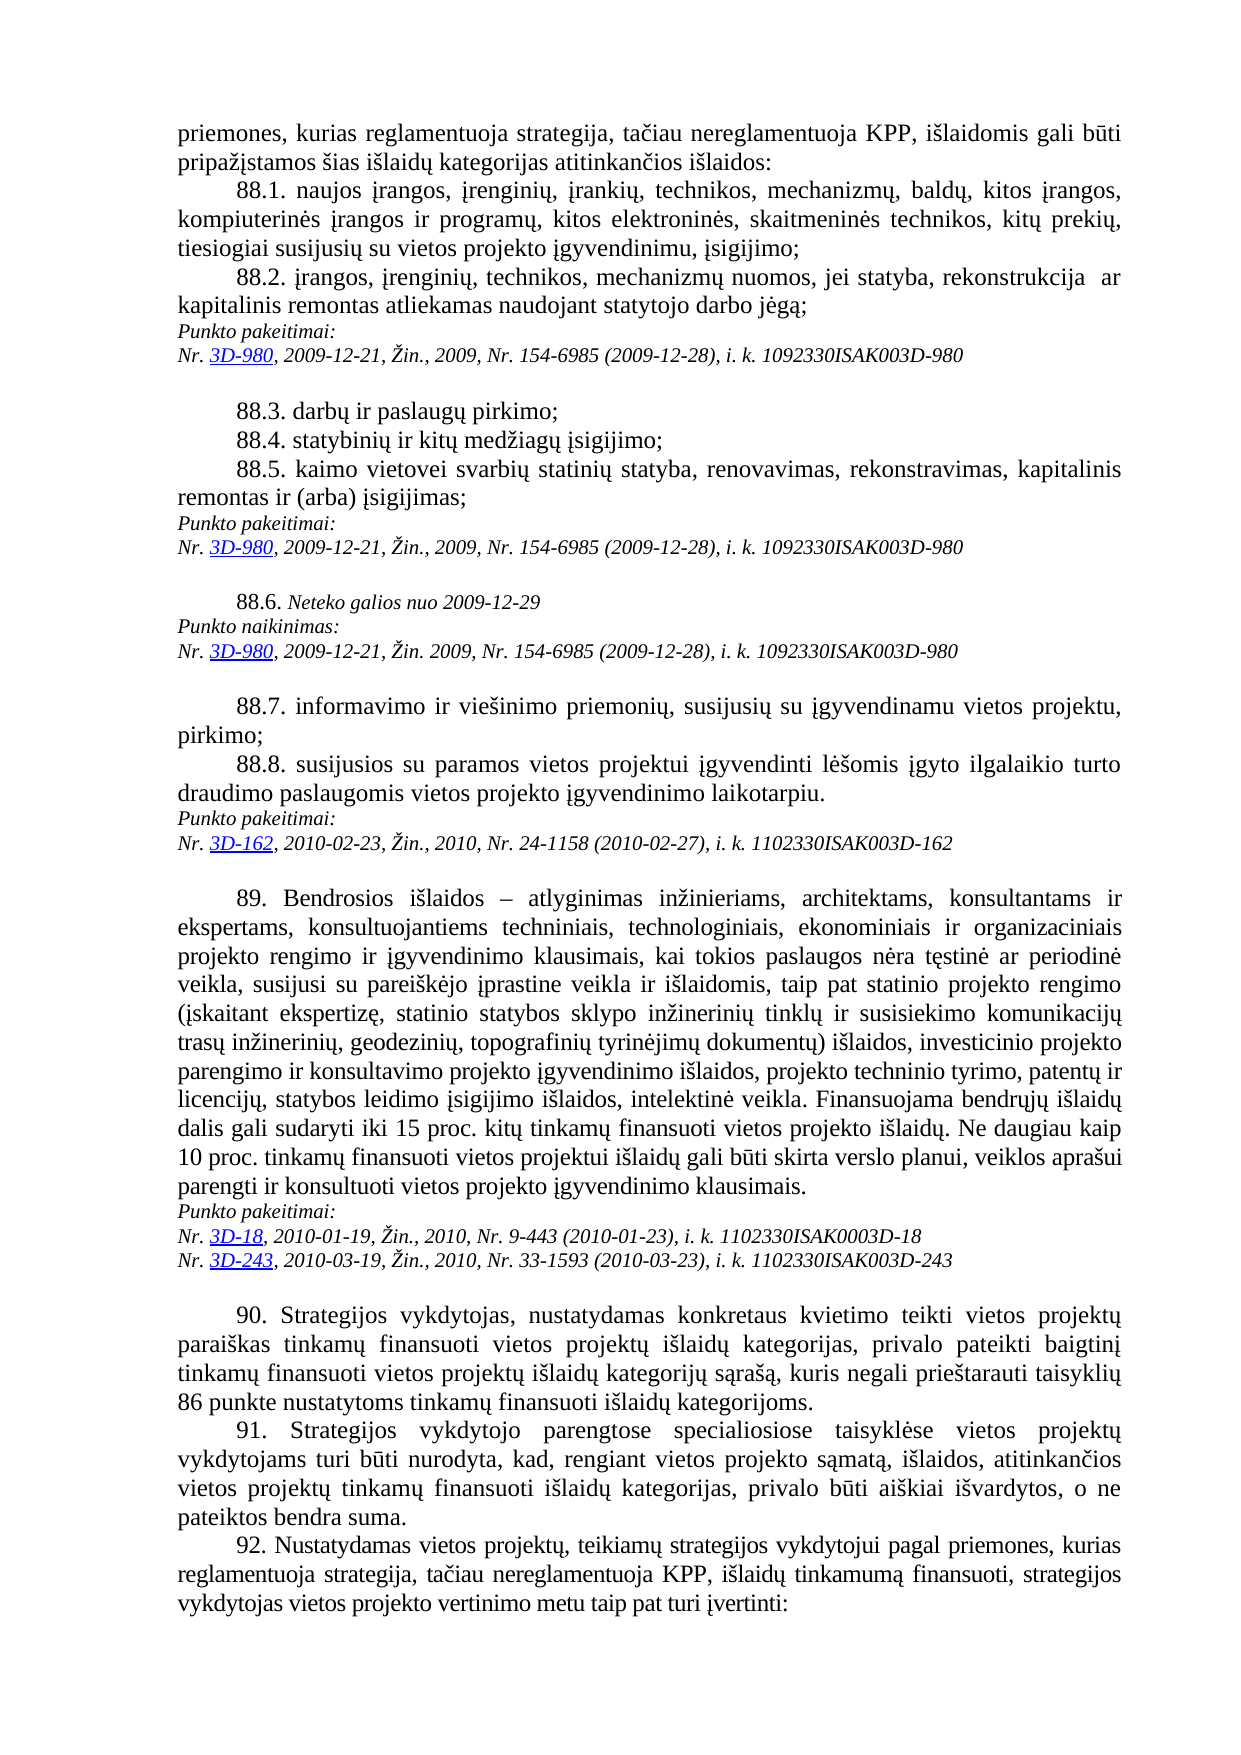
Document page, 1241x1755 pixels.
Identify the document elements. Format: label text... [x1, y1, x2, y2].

text Punkto pakeitimai: [177, 1199, 1122, 1223]
text 92. Nustatydamas vietos projektų, teikiamų strategijos vykdytojui pagal priemones, kurias reglamentuoja strategija, tačiau nereglamentuoja KPP, išlaidų tinkamumą finansuoti, strategijos vykdytojas vietos projekto vertinimo metu taip pat turi įvertinti: [177, 1530, 1122, 1617]
text 88.3. darbų ir paslaugų pirkimo; [177, 396, 1122, 425]
text 88.4. statybinių ir kitų medžiagų įsigijimo; [177, 425, 1122, 454]
text 90. Strategijos vykdytojas, nustatydamas konkretaus kvietimo teikti vietos projektų paraiškas tinkamų finansuoti vietos projektų išlaidų kategorijas, privalo pateikti baigtinį tinkamų finansuoti vietos projektų išlaidų kategorijų sąrašą, kuris negali prieštarauti taisyklių 86 punkte nustatytoms tinkamų finansuoti išlaidų kategorijoms. [177, 1300, 1122, 1415]
text 88.8. susijusios su paramos vietos projektui įgyvendinti lėšomis įgyto ilgalaikio turto draudimo paslaugomis vietos projekto įgyvendinimo laikotarpiu. [177, 749, 1122, 806]
text 88.7. informavimo ir viešinimo priemonių, susijusių su įgyvendinamu vietos projektu, pirkimo; [177, 691, 1122, 749]
text Nr. 3D-18, 2010-01-19, Žin., 2010, Nr. 9-443 (2010-01-23), i. k. 1102330ISAK0003D-18 [177, 1223, 1122, 1248]
text Nr. 3D-162, 2010-02-23, Žin., 2010, Nr. 24-1158 (2010-02-27), i. k. 1102330ISAK003D-162 [177, 830, 1122, 854]
text Punkto pakeitimai: [177, 806, 1122, 830]
text Punkto pakeitimai: [177, 319, 1122, 343]
text 88.5. kaimo vietovei svarbių statinių statyba, renovavimas, rekonstravimas, kapitalinis remontas ir (arba) įsigijimas; [177, 454, 1122, 511]
text Nr. 3D-980, 2009-12-21, Žin., 2009, Nr. 154-6985 (2009-12-28), i. k. 1092330ISAK003D-980 [177, 343, 1122, 367]
text 88.1. naujos įrangos, įrenginių, įrankių, technikos, mechanizmų, baldų, kitos įrangos, kompiuterinės įrangos ir programų, kitos elektroninės, skaitmeninės technikos, kitų prekių, tiesiogiai susijusių su vietos projekto įgyvendinimu, įsigijimo; [177, 176, 1122, 262]
text 89. Bendrosios išlaidos – atlyginimas inžinieriams, architektams, konsultantams ir ekspertams, konsultuojantiems techniniais, technologiniais, ekonominiais ir organizaciniais projekto rengimo ir įgyvendinimo klausimais, kai tokios paslaugos nėra tęstinė ar periodinė veikla, susijusi su pareiškėjo įprastine veikla ir išlaidomis, taip pat statinio projekto rengimo (įskaitant ekspertizę, statinio statybos sklypo inžinerinių tinklų ir susisiekimo komunikacijų trasų inžinerinių, geodezinių, topografinių tyrinėjimų dokumentų) išlaidos, investicinio projekto parengimo ir konsultavimo projekto įgyvendinimo išlaidos, projekto techninio tyrimo, patentų ir licencijų, statybos leidimo įsigijimo išlaidos, intelektinė veikla. Finansuojama bendrųjų išlaidų dalis gali sudaryti iki 15 proc. kitų tinkamų finansuoti vietos projekto išlaidų. Ne daugiau kaip 10 proc. tinkamų finansuoti vietos projektui išlaidų gali būti skirta verslo planui, veiklos aprašui parengti ir konsultuoti vietos projekto įgyvendinimo klausimais. [177, 883, 1122, 1199]
text Punkto naikinimas: [177, 614, 1122, 638]
text Punkto pakeitimai: [177, 511, 1122, 535]
text 88.6. Neteko galios nuo 2009-12-29 [177, 588, 1122, 614]
text Nr. 3D-980, 2009-12-21, Žin., 2009, Nr. 154-6985 (2009-12-28), i. k. 1092330ISAK003D-980 [177, 535, 1122, 559]
text priemones, kurias reglamentuoja strategija, tačiau nereglamentuoja KPP, išlaidomis gali būti pripažįstamos šias išlaidų kategorijas atitinkančios išlaidos: [177, 118, 1122, 176]
text Nr. 3D-243, 2010-03-19, Žin., 2010, Nr. 33-1593 (2010-03-23), i. k. 1102330ISAK003D-243 [177, 1248, 1122, 1272]
text Nr. 3D-980, 2009-12-21, Žin. 2009, Nr. 154-6985 (2009-12-28), i. k. 1092330ISAK003D-980 [177, 638, 1122, 663]
text 91. Strategijos vykdytojo parengtose specialiosiose taisyklėse vietos projektų vykdytojams turi būti nurodyta, kad, rengiant vietos projekto sąmatą, išlaidos, atitinkančios vietos projektų tinkamų finansuoti išlaidų kategorijas, privalo būti aiškiai išvardytos, o ne pateiktos bendra suma. [177, 1415, 1122, 1530]
text 88.2. įrangos, įrenginių, technikos, mechanizmų nuomos, jei statyba, rekonstrukcija ar kapitalinis remontas atliekamas naudojant statytojo darbo jėgą; [177, 262, 1122, 319]
